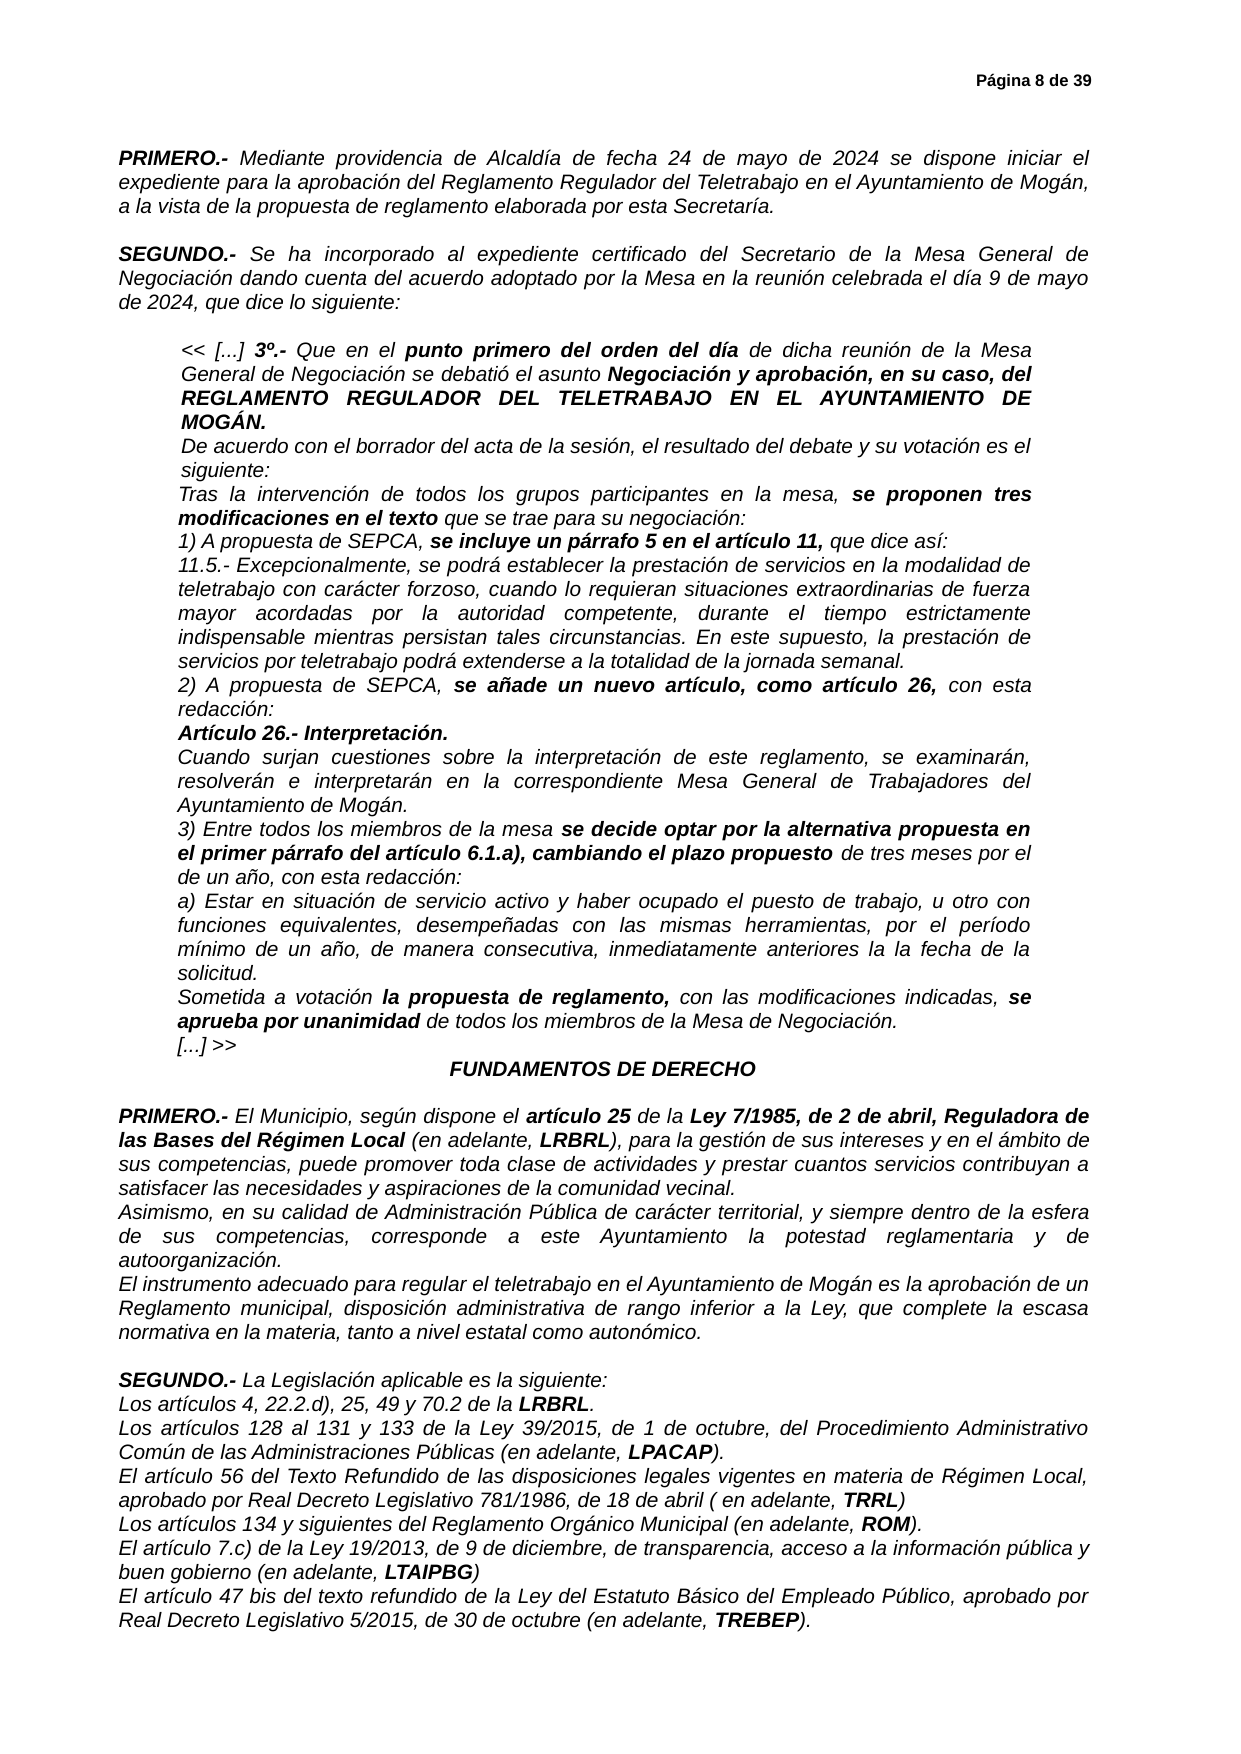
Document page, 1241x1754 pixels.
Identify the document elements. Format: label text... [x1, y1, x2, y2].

text a) Estar en situación de servicio activo y haber ocupado el puesto de trabajo, u otro con funciones equivalentes, desempeñadas con las mismas herramientas, por el período mínimo de un año, de manera consecutiva, inmediatamente anteriores la la fecha de la solicitud. [177, 889, 1033, 984]
text El artículo 7.c) de la Ley 19/2013, de 9 de diciembre, de transparencia, acceso a la información pública y buen gobierno (en adelante, LTAIPBG) [118, 1536, 1092, 1583]
text PRIMERO.- Mediante providencia de Alcaldía de fecha 24 de mayo de 2024 se dispone iniciar el expediente para la aprobación del Reglamento Regulador del Teletrabajo en el Ayuntamiento de Mogán, a la vista de la propuesta de reglamento elaborada por esta Secretaría. [118, 146, 1092, 218]
text SEGUNDO.- Se ha incorporado al expediente certificado del Secretario de la Mesa General de Negociación dando cuenta del acuerdo adoptado por la Mesa en la reunión celebrada el día 9 de mayo de 2024, que dice lo siguiente: [118, 242, 1092, 314]
text Tras la intervención de todos los grupos participantes en la mesa, se proponen tres modificaciones en el texto que se trae para su negociación: [178, 481, 1034, 529]
text Artículo 26.- Interpretación. [178, 721, 1034, 745]
text Sometida a votación la propuesta de reglamento, con las modificaciones indicadas, se aprueba por unanimidad de todos los miembros de la Mesa de Negociación. [177, 984, 1033, 1032]
text 1) A propuesta de SEPCA, se incluye un párrafo 5 en el artículo 11, que dice así: [178, 529, 1034, 553]
text El artículo 47 bis del texto refundido de la Ley del Estatuto Básico del Empleado Público, aprobado por Real Decreto Legislativo 5/2015, de 30 de octubre (en adelante, TREBEP). [118, 1583, 1092, 1631]
text SEGUNDO.- La Legislación aplicable es la siguiente: [118, 1368, 1092, 1392]
text 2) A propuesta de SEPCA, se añade un nuevo artículo, como artículo 26, con esta redacción: [178, 673, 1034, 721]
text El instrumento adecuado para regular el teletrabajo en el Ayuntamiento de Mogán es la aprobación de un Reglamento municipal, disposición administrativa de rango inferior a la Ley, que complete la escasa normativa en la materia, tanto a nivel estatal como autonómico. [118, 1272, 1092, 1344]
text FUNDAMENTOS DE DERECHO [118, 1056, 1092, 1080]
text 11.5.- Excepcionalmente, se podrá establecer la prestación de servicios en la modalidad de teletrabajo con carácter forzoso, cuando lo requieran situaciones extraordinarias de fuerza mayor acordadas por la autoridad competente, durante el tiempo estrictamente indispensable mientras persistan tales circunstancias. En este supuesto, la prestación de servicios por teletrabajo podrá extenderse a la totalidad de la jornada semanal. [178, 553, 1034, 673]
text << [...] 3º.- Que en el punto primero del orden del día de dicha reunión de la Mesa General de Negociación se debatió el asunto Negociación y aprobación, en su caso, del REGLAMENTO REGULADOR DEL TELETRABAJO EN EL AYUNTAMIENTO DE MOGÁN. [181, 338, 1034, 433]
text Asimismo, en su calidad de Administración Pública de carácter territorial, y siempre dentro de la esfera de sus competencias, corresponde a este Ayuntamiento la potestad reglamentaria y de autoorganización. [118, 1200, 1092, 1272]
text Los artículos 4, 22.2.d), 25, 49 y 70.2 de la LRBRL. [118, 1392, 1092, 1416]
text De acuerdo con el borrador del acta de la sesión, el resultado del debate y su votación es el siguiente: [181, 433, 1034, 481]
text Los artículos 134 y siguientes del Reglamento Orgánico Municipal (en adelante, ROM). [118, 1512, 1092, 1536]
text Los artículos 128 al 131 y 133 de la Ley 39/2015, de 1 de octubre, del Procedimiento Administrativo Común de las Administraciones Públicas (en adelante, LPACAP). [118, 1416, 1092, 1464]
text Cuando surjan cuestiones sobre la interpretación de este reglamento, se examinarán, resolverán e interpretarán en la correspondiente Mesa General de Trabajadores del Ayuntamiento de Mogán. [177, 745, 1033, 817]
text El artículo 56 del Texto Refundido de las disposiciones legales vigentes en materia de Régimen Local, aprobado por Real Decreto Legislativo 781/1986, de 18 de abril ( en adelante, TRRL) [118, 1464, 1092, 1512]
text 3) Entre todos los miembros de la mesa se decide optar por la alternativa propuesta en el primer párrafo del artículo 6.1.a), cambiando el plazo propuesto de tres meses por el de un año, con esta redacción: [177, 817, 1033, 889]
text [...] >> [177, 1032, 1033, 1056]
text PRIMERO.- El Municipio, según dispone el artículo 25 de la Ley 7/1985, de 2 de abril, Reguladora de las Bases del Régimen Local (en adelante, LRBRL), para la gestión de sus intereses y en el ámbito de sus competencias, puede promover toda clase de actividades y prestar cuantos servicios contribuyan a satisfacer las necesidades y aspiraciones de la comunidad vecinal. [118, 1104, 1092, 1200]
